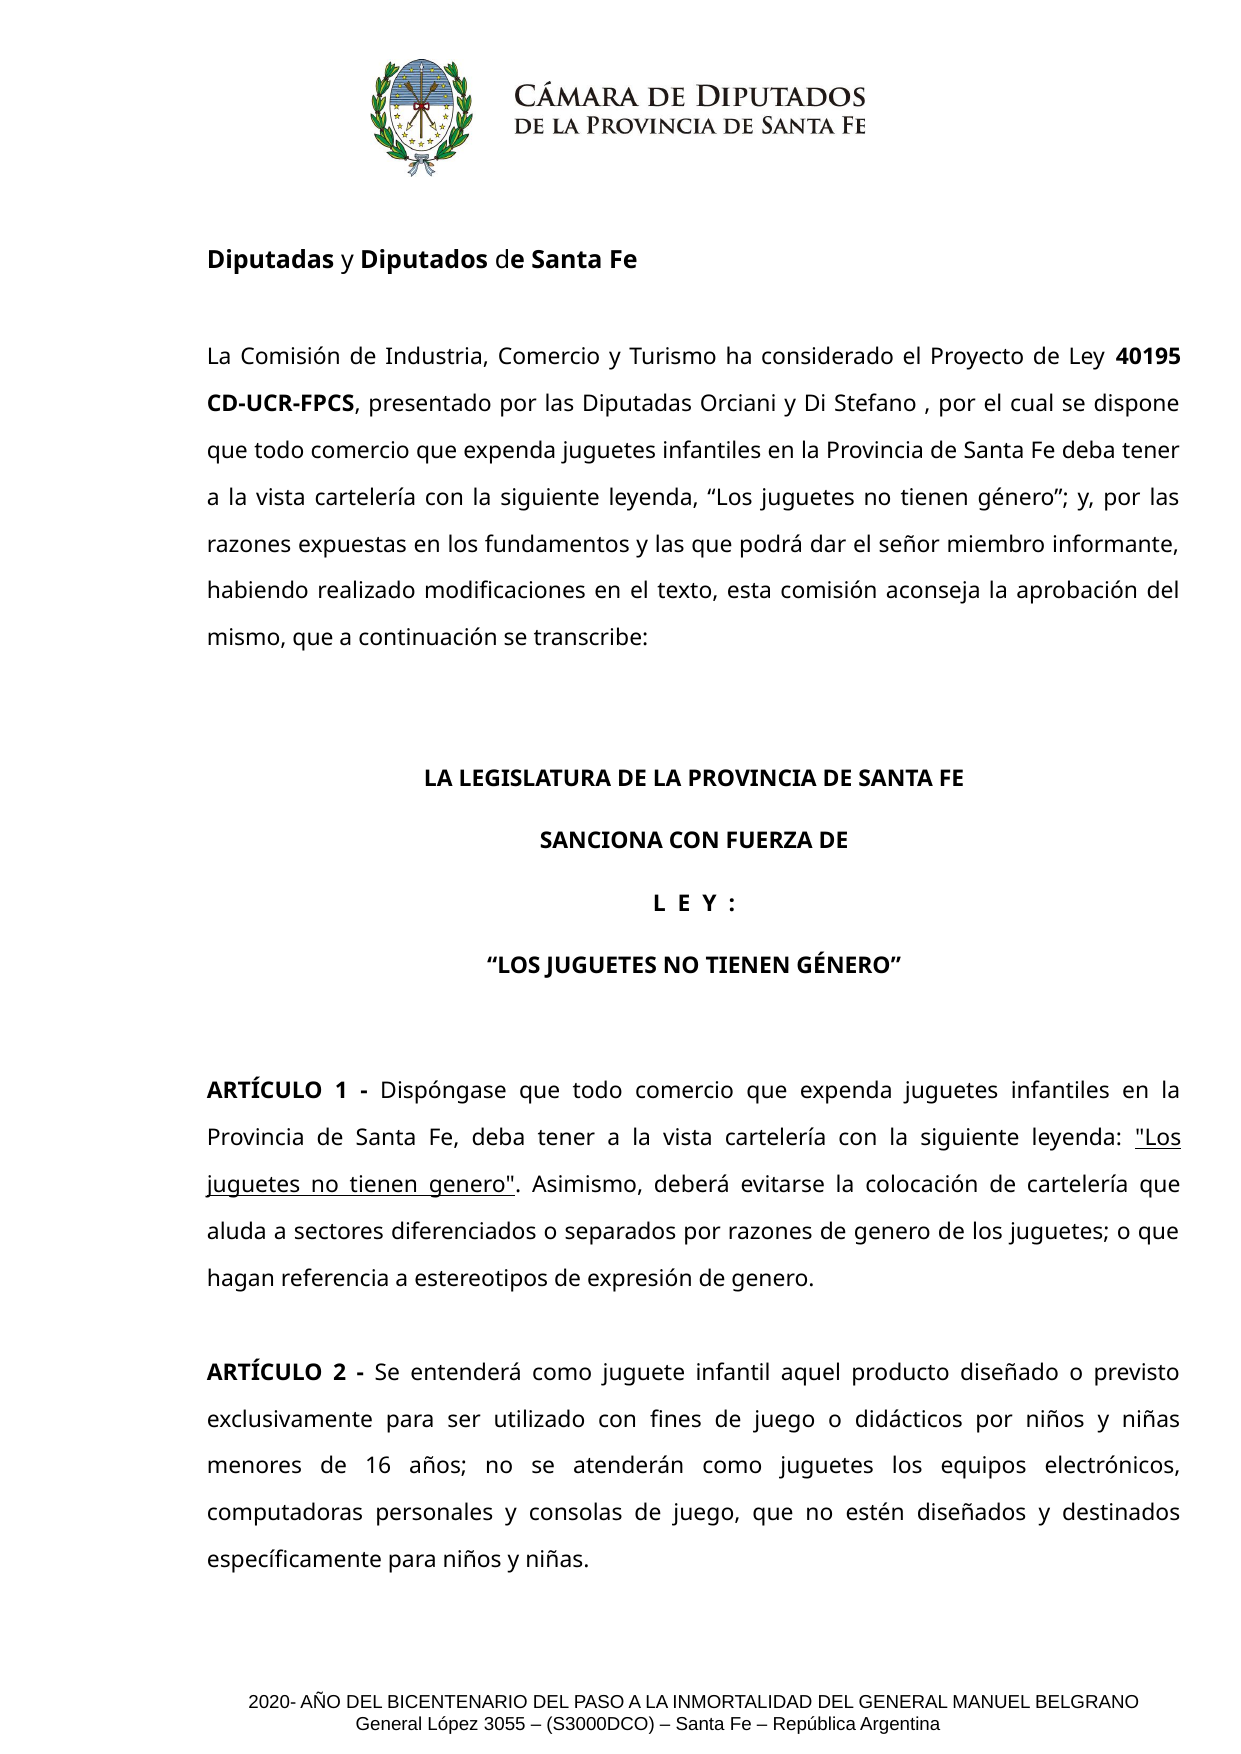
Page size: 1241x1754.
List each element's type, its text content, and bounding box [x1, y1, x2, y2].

text SANCIONA CON FUERZA DE [207, 824, 1181, 856]
text La Comisión de Industria, Comercio y Turismo ha considerado el Proyecto de Ley 40195 CD-UCR-FPCS, presentado por las Diputadas Orciani y Di Stefano , por el cual se dispone que todo comercio que expenda juguetes infantiles en la Provincia de Santa Fe deba tener a la vista cartelería con la siguiente leyenda, “Los juguetes no tienen género”; y, por las razones expuestas en los fundamentos y las que podrá dar el señor miembro informante, habiendo realizado modificaciones en el texto, esta comisión aconseja la aprobación del mismo, que a continuación se transcribe: [207, 340, 1181, 653]
text LA LEGISLATURA DE LA PROVINCIA DE SANTA FE [207, 762, 1181, 793]
text L E Y : [207, 887, 1181, 918]
text ARTÍCULO 2 - Se entenderá como juguete infantil aquel producto diseñado o previsto exclusivamente para ser utilizado con fines de juego o didácticos por niños y niñas menores de 16 años; no se atenderán como juguetes los equipos electrónicos, computadoras personales y consolas de juego, que no estén diseñados y destinados específicamente para niños y niñas. [207, 1356, 1181, 1574]
text ARTÍCULO 1 - Dispóngase que todo comercio que expenda juguetes infantiles en la Provincia de Santa Fe, deba tener a la vista cartelería con la siguiente leyenda: "Los juguetes no tienen genero". Asimismo, deberá evitarse la colocación de cartelería que aluda a sectores diferenciados o separados por razones de genero de los juguetes; o que hagan referencia a estereotipos de expresión de genero. [207, 1074, 1181, 1293]
text Diputadas y Diputados de Santa Fe [207, 242, 1181, 276]
text “LOS JUGUETES NO TIENEN GÉNERO” [207, 949, 1181, 981]
picture [370, 59, 866, 181]
